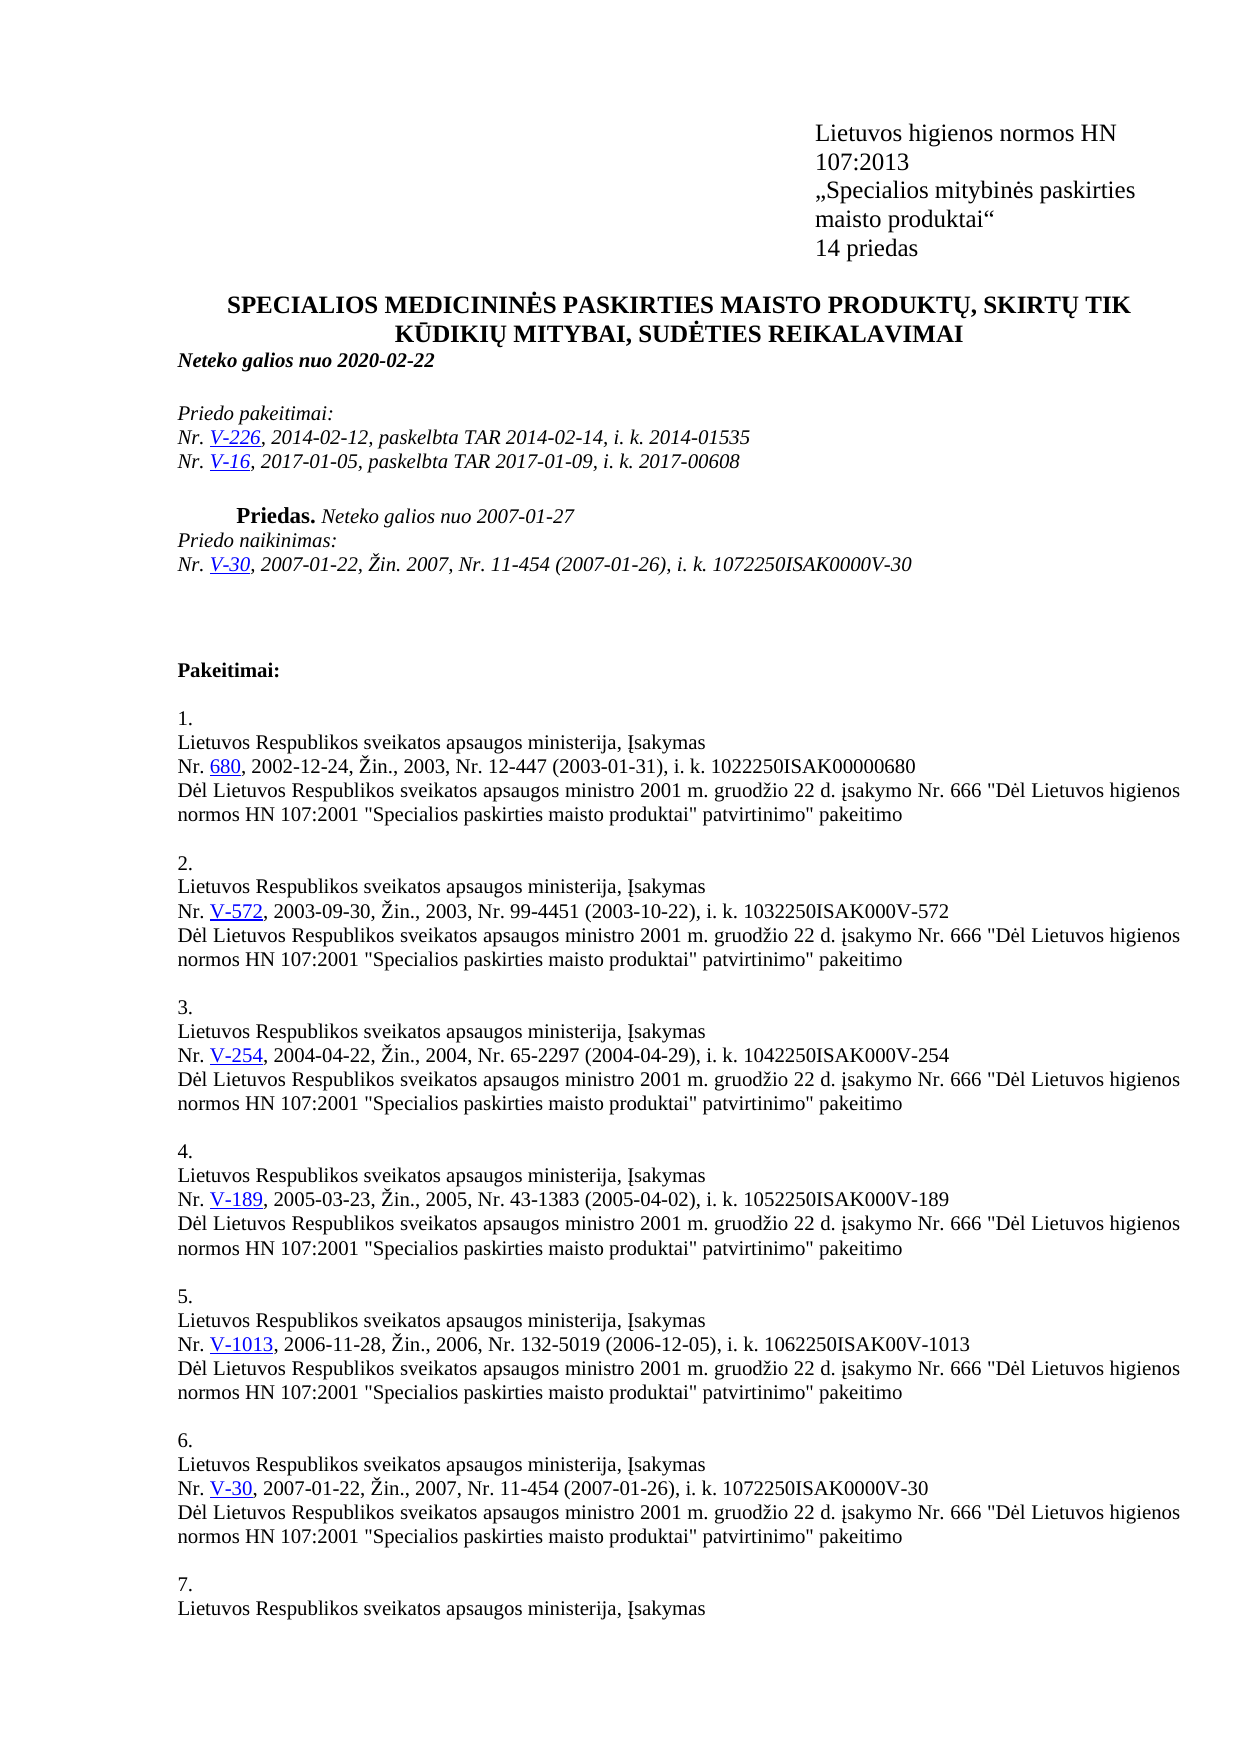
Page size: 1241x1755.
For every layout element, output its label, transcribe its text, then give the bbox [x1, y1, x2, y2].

text Nr. V-16, 2017-01-05, paskelbta TAR 2017-01-09, i. k. 2017-00608 [177, 449, 1181, 473]
text Nr. V-572, 2003-09-30, Žin., 2003, Nr. 99-4451 (2003-10-22), i. k. 1032250ISAK000V-572 [177, 898, 1181, 923]
text Lietuvos Respublikos sveikatos apsaugos ministerija, Įsakymas [177, 1452, 1181, 1476]
text Lietuvos Respublikos sveikatos apsaugos ministerija, Įsakymas [177, 1019, 1181, 1043]
text Dėl Lietuvos Respublikos sveikatos apsaugos ministro 2001 m. gruodžio 22 d. įsakymo Nr. 666 "Dėl Lietuvos higienos normos HN 107:2001 "Specialios paskirties maisto produktai" patvirtinimo" pakeitimo [177, 1211, 1181, 1259]
text Dėl Lietuvos Respublikos sveikatos apsaugos ministro 2001 m. gruodžio 22 d. įsakymo Nr. 666 "Dėl Lietuvos higienos normos HN 107:2001 "Specialios paskirties maisto produktai" patvirtinimo" pakeitimo [177, 1500, 1181, 1548]
text 7. [177, 1572, 1181, 1596]
text 1. [177, 706, 1181, 730]
text 4. [177, 1139, 1181, 1163]
text Priedo naikinimas: [177, 528, 1181, 552]
text Nr. V-30, 2007-01-22, Žin., 2007, Nr. 11-454 (2007-01-26), i. k. 1072250ISAK0000V-30 [177, 1476, 1181, 1500]
text Lietuvos Respublikos sveikatos apsaugos ministerija, Įsakymas [177, 1596, 1181, 1620]
text 5. [177, 1283, 1181, 1308]
text 6. [177, 1428, 1181, 1452]
text Nr. V-226, 2014-02-12, paskelbta TAR 2014-02-14, i. k. 2014-01535 [177, 425, 1181, 449]
text Dėl Lietuvos Respublikos sveikatos apsaugos ministro 2001 m. gruodžio 22 d. įsakymo Nr. 666 "Dėl Lietuvos higienos normos HN 107:2001 "Specialios paskirties maisto produktai" patvirtinimo" pakeitimo [177, 778, 1181, 826]
text Nr. V-189, 2005-03-23, Žin., 2005, Nr. 43-1383 (2005-04-02), i. k. 1052250ISAK000V-189 [177, 1187, 1181, 1211]
text 14 priedas [815, 233, 1181, 262]
text Lietuvos higienos normos HN 107:2013 [815, 118, 1181, 176]
text „Specialios mitybinės paskirties maisto produktai“ [815, 176, 1181, 233]
text Dėl Lietuvos Respublikos sveikatos apsaugos ministro 2001 m. gruodžio 22 d. įsakymo Nr. 666 "Dėl Lietuvos higienos normos HN 107:2001 "Specialios paskirties maisto produktai" patvirtinimo" pakeitimo [177, 1356, 1181, 1404]
text Lietuvos Respublikos sveikatos apsaugos ministerija, Įsakymas [177, 1163, 1181, 1187]
text Nr. V-30, 2007-01-22, Žin. 2007, Nr. 11-454 (2007-01-26), i. k. 1072250ISAK0000V-30 [177, 552, 1181, 576]
text Priedas. Neteko galios nuo 2007-01-27 [177, 502, 1181, 528]
text Lietuvos Respublikos sveikatos apsaugos ministerija, Įsakymas [177, 730, 1181, 754]
text 3. [177, 995, 1181, 1019]
text SPECIALIOS MEDICININĖS PASKIRTIES MAISTO PRODUKTŲ, skirtų tik kūdikių mitybai, SUDĖTIES REIKALAVIMAI [177, 291, 1181, 348]
text Dėl Lietuvos Respublikos sveikatos apsaugos ministro 2001 m. gruodžio 22 d. įsakymo Nr. 666 "Dėl Lietuvos higienos normos HN 107:2001 "Specialios paskirties maisto produktai" patvirtinimo" pakeitimo [177, 923, 1181, 971]
text Lietuvos Respublikos sveikatos apsaugos ministerija, Įsakymas [177, 874, 1181, 898]
text Priedo pakeitimai: [177, 401, 1181, 425]
text Dėl Lietuvos Respublikos sveikatos apsaugos ministro 2001 m. gruodžio 22 d. įsakymo Nr. 666 "Dėl Lietuvos higienos normos HN 107:2001 "Specialios paskirties maisto produktai" patvirtinimo" pakeitimo [177, 1067, 1181, 1115]
text 2. [177, 850, 1181, 874]
text Nr. 680, 2002-12-24, Žin., 2003, Nr. 12-447 (2003-01-31), i. k. 1022250ISAK00000680 [177, 754, 1181, 778]
text Nr. V-1013, 2006-11-28, Žin., 2006, Nr. 132-5019 (2006-12-05), i. k. 1062250ISAK00V-1013 [177, 1332, 1181, 1356]
text Lietuvos Respublikos sveikatos apsaugos ministerija, Įsakymas [177, 1308, 1181, 1332]
text Pakeitimai: [177, 658, 1181, 682]
text Neteko galios nuo 2020-02-22 [177, 348, 1181, 372]
text Nr. V-254, 2004-04-22, Žin., 2004, Nr. 65-2297 (2004-04-29), i. k. 1042250ISAK000V-254 [177, 1043, 1181, 1067]
